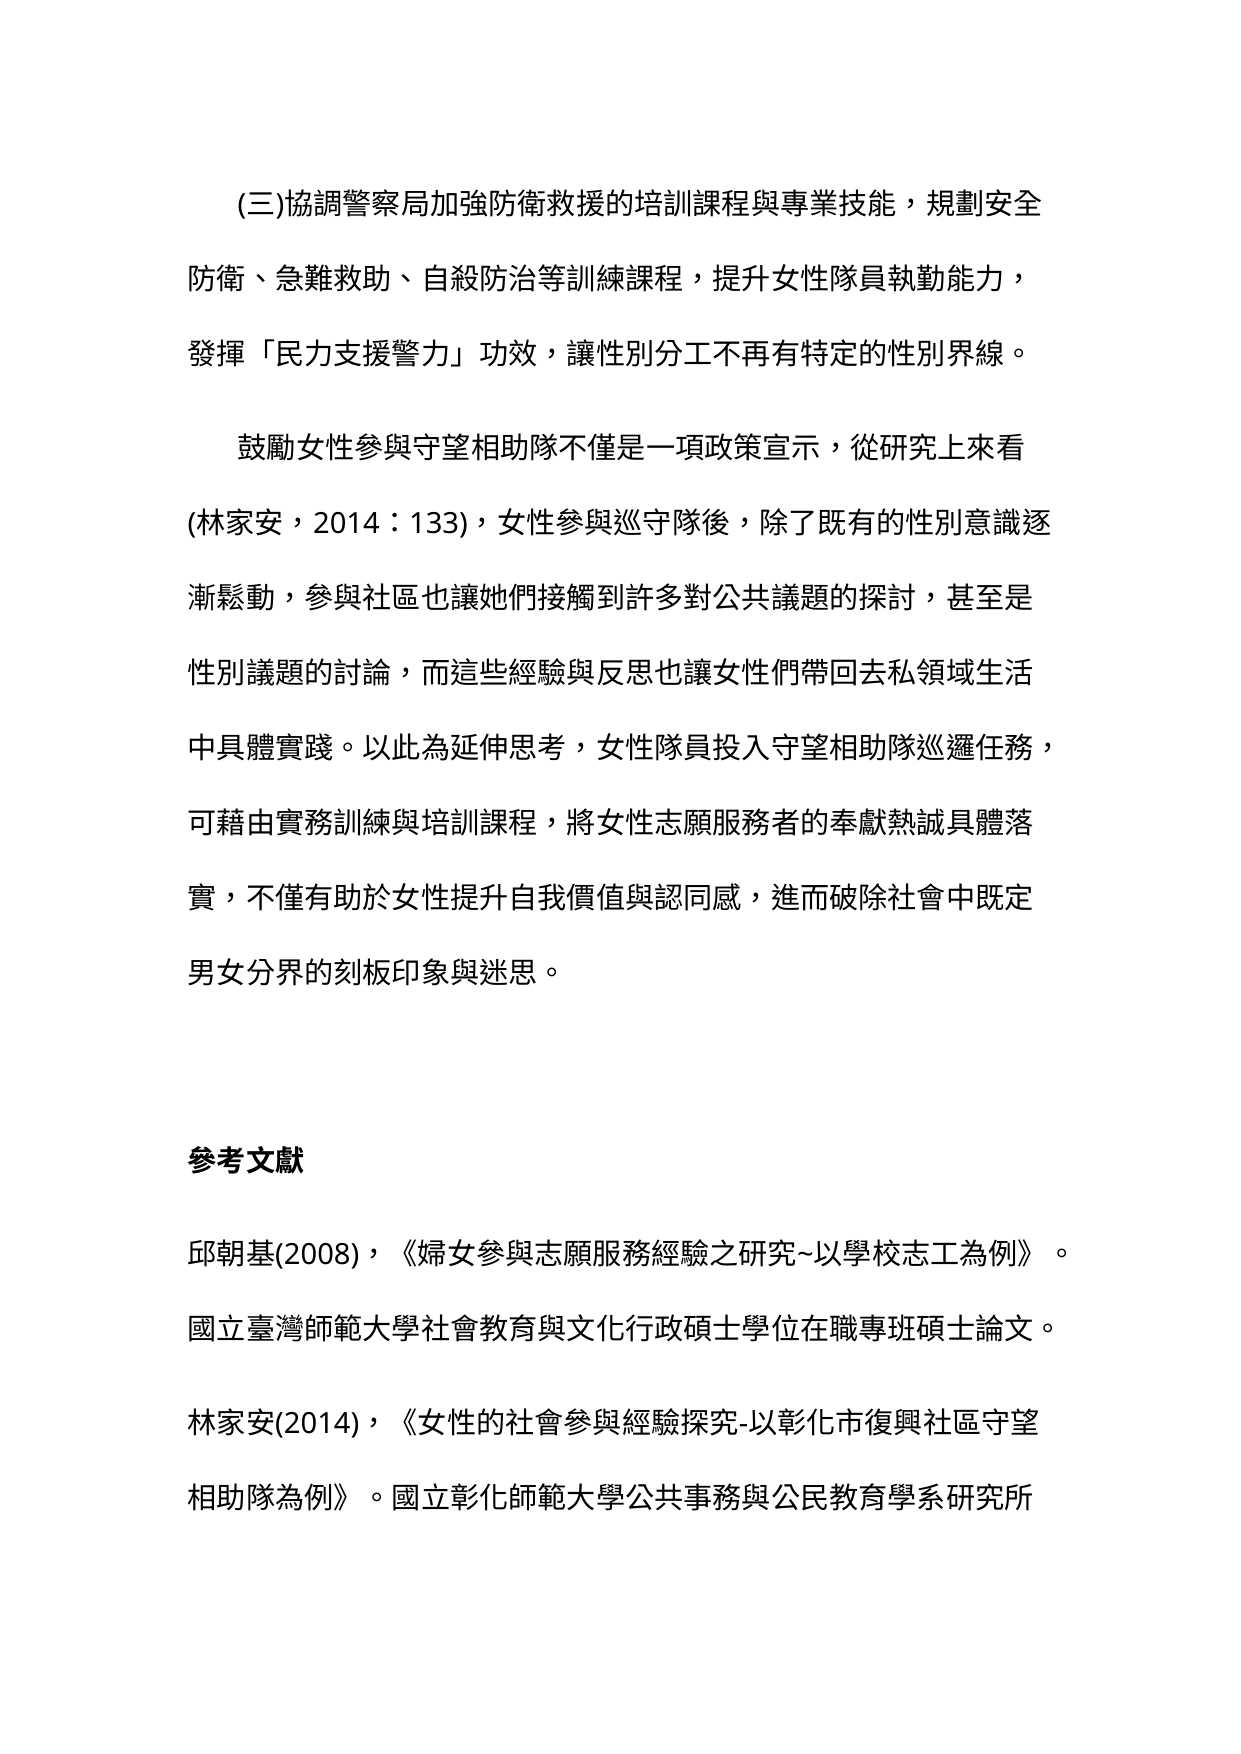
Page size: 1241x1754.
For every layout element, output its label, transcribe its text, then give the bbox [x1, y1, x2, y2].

text 鼓勵女性參與守望相助隊不僅是一項政策宣示，從研究上來看(林家安，2014：133)，女性參與巡守隊後，除了既有的性別意識逐漸鬆動，參與社區也讓她們接觸到許多對公共議題的探討，甚至是性別議題的討論，而這些經驗與反思也讓女性們帶回去私領域生活中具體實踐。以此為延伸思考，女性隊員投入守望相助隊巡邏任務，可藉由實務訓練與培訓課程，將女性志願服務者的奉獻熱誠具體落實，不僅有助於女性提升自我價值與認同感，進而破除社會中既定男女分界的刻板印象與迷思。 [187, 408, 1053, 1008]
text 林家安(2014)，《女性的社會參與經驗探究-以彰化市復興社區守望相助隊為例》。國立彰化師範大學公共事務與公民教育學系研究所 [187, 1383, 1053, 1533]
text 邱朝基(2008)，《婦女參與志願服務經驗之研究~以學校志工為例》。國立臺灣師範大學社會教育與文化行政碩士學位在職專班碩士論文。 [187, 1214, 1053, 1364]
text (三)協調警察局加強防衛救援的培訓課程與專業技能，規劃安全防衛、急難救助、自殺防治等訓練課程，提升女性隊員執勤能力，發揮「民力支援警力」功效，讓性別分工不再有特定的性別界線。 [187, 164, 1053, 389]
text 參考文獻 [187, 1121, 1053, 1196]
